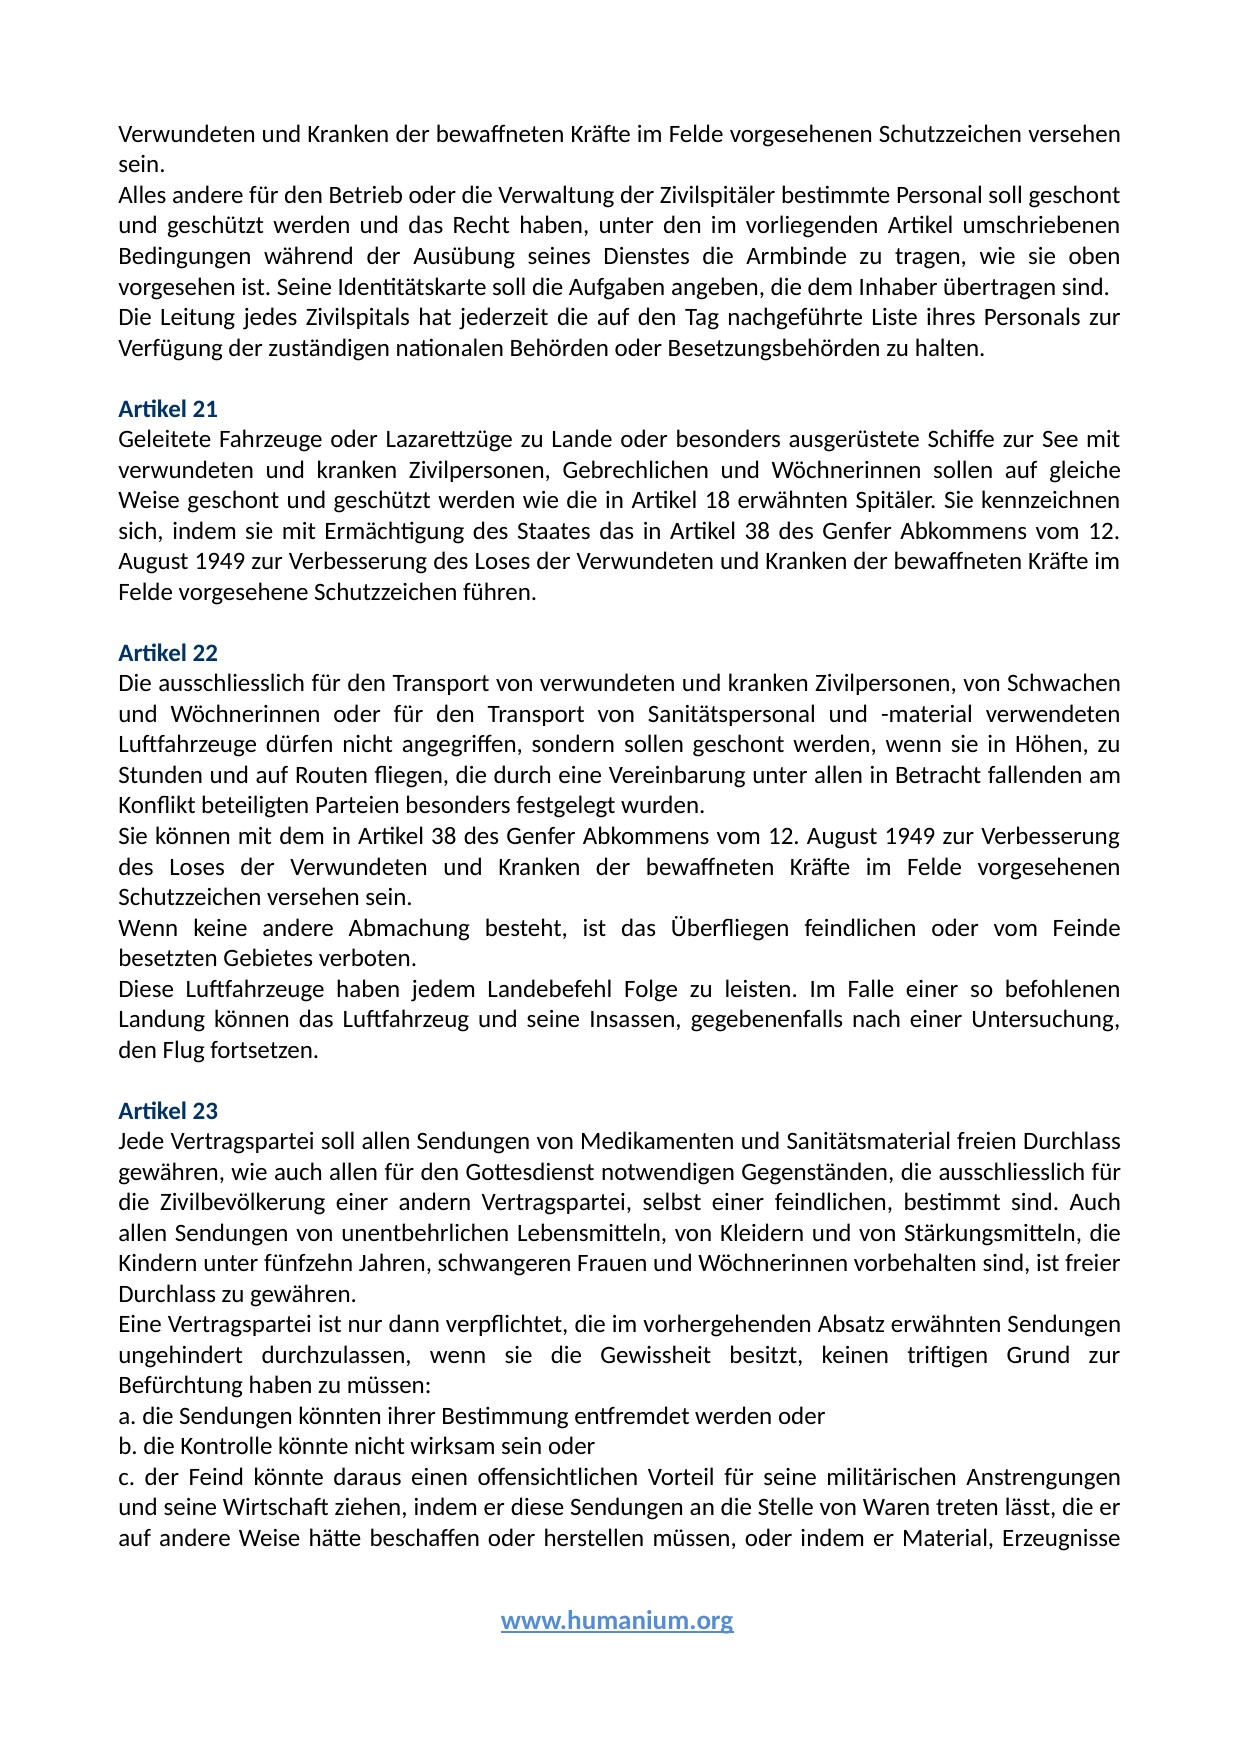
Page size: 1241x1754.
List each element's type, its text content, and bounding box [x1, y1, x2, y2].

text Jede Vertragspartei soll allen Sendungen von Medikamenten und Sanitätsmaterial freien Durchlass gewähren, wie auch allen für den Gottesdienst notwendigen Gegenständen, die ausschliesslich für die Zivilbevölkerung einer andern Vertragspartei, selbst einer feindlichen, bestimmt sind. Auch allen Sendungen von unentbehrlichen Lebensmitteln, von Kleidern und von Stärkungsmitteln, die Kindern unter fünfzehn Jahren, schwangeren Frauen und Wöchnerinnen vorbehalten sind, ist freier Durchlass zu gewähren. [118, 1125, 1122, 1308]
text Die Leitung jedes Zivilspitals hat jederzeit die auf den Tag nachgeführte Liste ihres Personals zur Verfügung der zuständigen nationalen Behörden oder Besetzungsbehörden zu halten. [118, 301, 1122, 362]
text b. die Kontrolle könnte nicht wirksam sein oder [118, 1431, 1122, 1461]
text c. der Feind könnte daraus einen offensichtlichen Vorteil für seine militärischen Anstrengungen und seine Wirtschaft ziehen, indem er diese Sendungen an die Stelle von Waren treten lässt, die er auf andere Weise hätte beschaffen oder herstellen müssen, oder indem er Material, Erzeugnisse [118, 1461, 1122, 1553]
text Die ausschliesslich für den Transport von verwundeten und kranken Zivilpersonen, von Schwachen und Wöchnerinnen oder für den Transport von Sanitätspersonal und -material verwendeten Luftfahrzeuge dürfen nicht angegriffen, sondern sollen geschont werden, wenn sie in Höhen, zu Stunden und auf Routen fliegen, die durch eine Vereinbarung unter allen in Betracht fallenden am Konflikt beteiligten Parteien besonders festgelegt wurden. [118, 667, 1122, 820]
text Artikel 23 [118, 1095, 1122, 1125]
text Diese Luftfahrzeuge haben jedem Landebefehl Folge zu leisten. Im Falle einer so befohlenen Landung können das Luftfahrzeug und seine Insassen, gegebenenfalls nach einer Untersuchung, den Flug fortsetzen. [118, 973, 1122, 1064]
text Alles andere für den Betrieb oder die Verwaltung der Zivilspitäler bestimmte Personal soll geschont und geschützt werden und das Recht haben, unter den im vorliegenden Artikel umschriebenen Bedingungen während der Ausübung seines Dienstes die Armbinde zu tragen, wie sie oben vorgesehen ist. Seine Identitätskarte soll die Aufgaben angeben, die dem Inhaber übertragen sind. [118, 179, 1122, 301]
text Sie können mit dem in Artikel 38 des Genfer Abkommens vom 12. August 1949 zur Verbesserung des Loses der Verwundeten und Kranken der bewaffneten Kräfte im Felde vorgesehenen Schutzzeichen versehen sein. [118, 820, 1122, 912]
text a. die Sendungen könnten ihrer Bestimmung entfremdet werden oder [118, 1400, 1122, 1431]
text Verwundeten und Kranken der bewaffneten Kräfte im Felde vorgesehenen Schutzzeichen versehen sein. [118, 118, 1122, 179]
text Geleitete Fahrzeuge oder Lazarettzüge zu Lande oder besonders ausgerüstete Schiffe zur See mit verwundeten und kranken Zivilpersonen, Gebrechlichen und Wöchnerinnen sollen auf gleiche Weise geschont und geschützt werden wie die in Artikel 18 erwähnten Spitäler. Sie kennzeichnen sich, indem sie mit Ermächtigung des Staates das in Artikel 38 des Genfer Abkommens vom 12. August 1949 zur Verbesserung des Loses der Verwundeten und Kranken der bewaffneten Kräfte im Felde vorgesehene Schutzzeichen führen. [118, 423, 1122, 606]
text Artikel 22 [118, 637, 1122, 667]
text Eine Vertragspartei ist nur dann verpflichtet, die im vorhergehenden Absatz erwähnten Sendungen ungehindert durchzulassen, wenn sie die Gewissheit besitzt, keinen triftigen Grund zur Befürchtung haben zu müssen: [118, 1308, 1122, 1400]
text Wenn keine andere Abmachung besteht, ist das Überfliegen feindlichen oder vom Feinde besetzten Gebietes verboten. [118, 912, 1122, 973]
text Artikel 21 [118, 393, 1122, 423]
